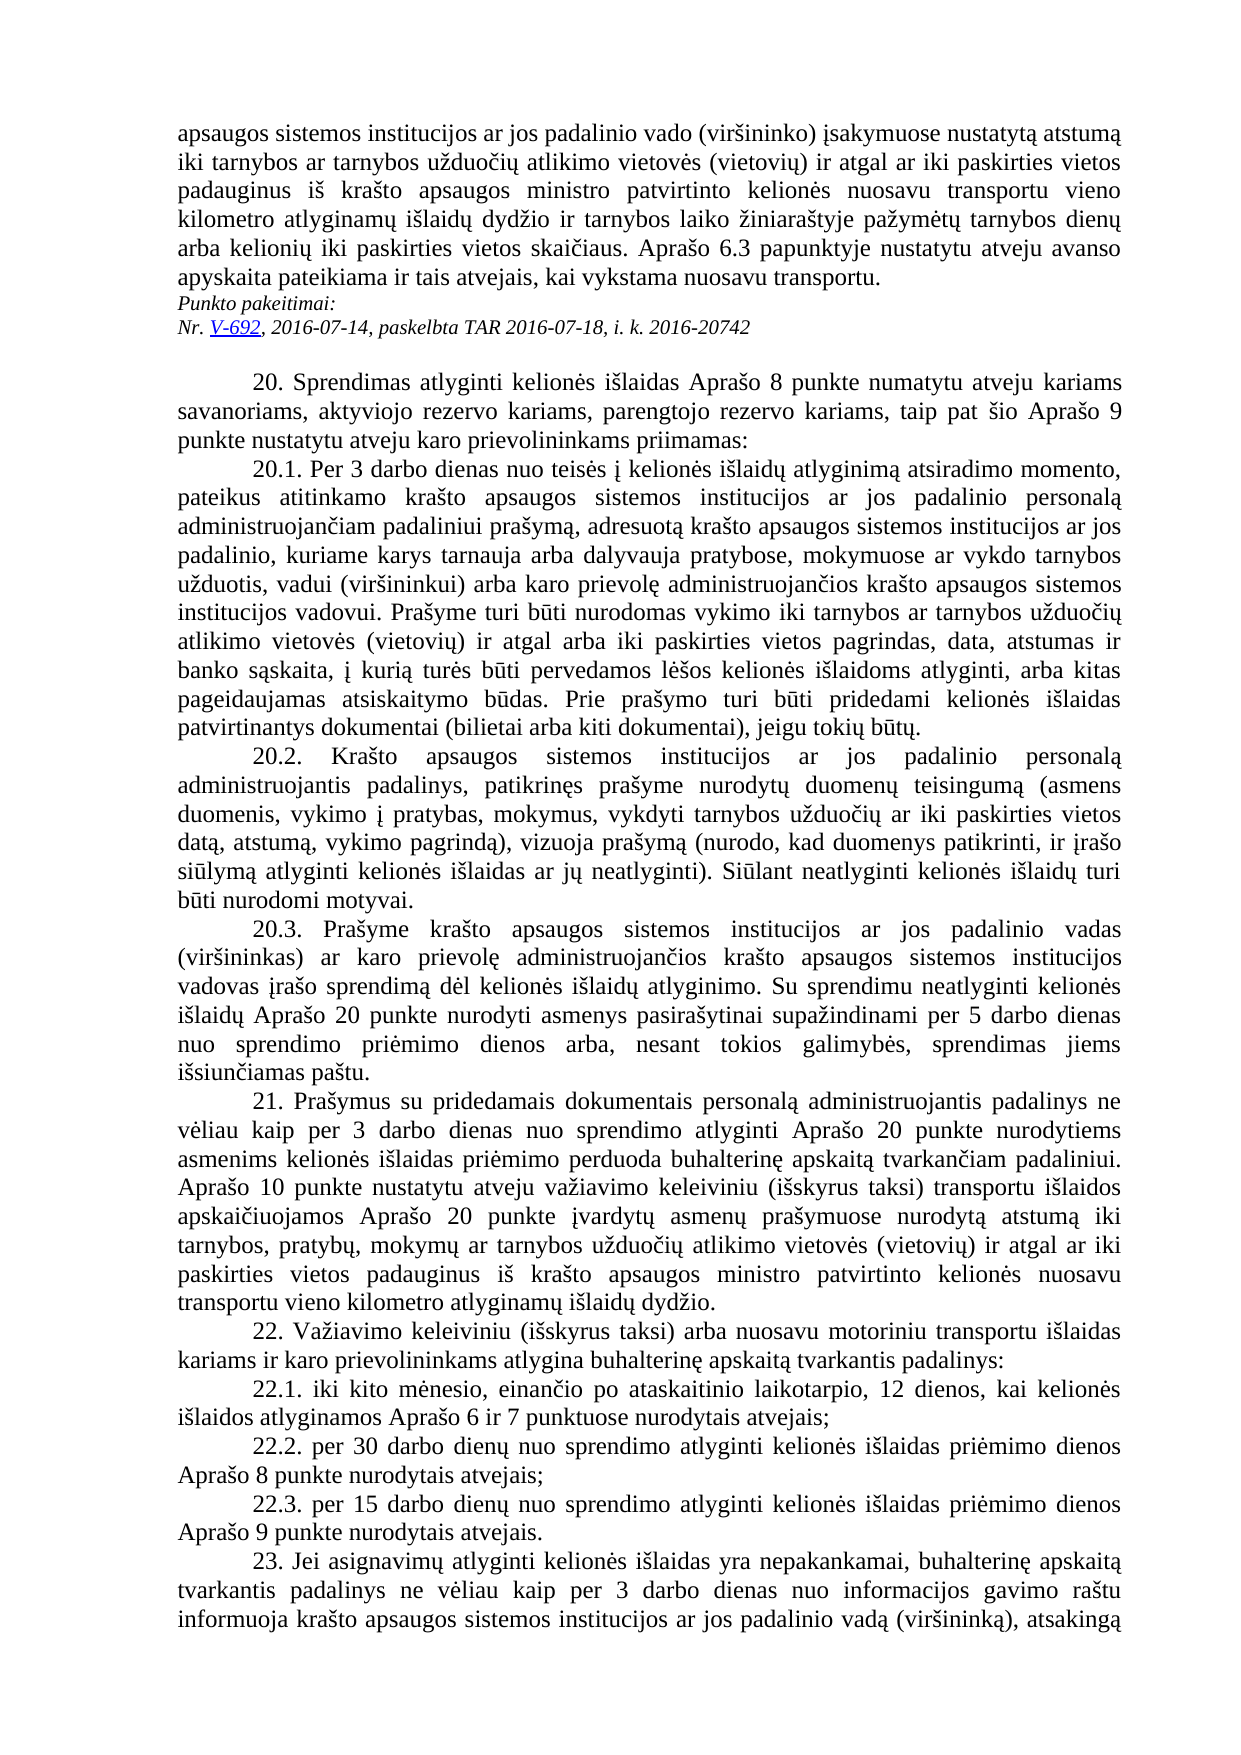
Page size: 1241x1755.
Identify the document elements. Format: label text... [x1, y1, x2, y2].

text Punkto pakeitimai: [177, 291, 1122, 315]
text apsaugos sistemos institucijos ar jos padalinio vado (viršininko) įsakymuose nustatytą atstumą iki tarnybos ar tarnybos užduočių atlikimo vietovės (vietovių) ir atgal ar iki paskirties vietos padauginus iš krašto apsaugos ministro patvirtinto kelionės nuosavu transportu vieno kilometro atlyginamų išlaidų dydžio ir tarnybos laiko žiniaraštyje pažymėtų tarnybos dienų arba kelionių iki paskirties vietos skaičiaus. Aprašo 6.3 papunktyje nustatytu atveju avanso apyskaita pateikiama ir tais atvejais, kai vykstama nuosavu transportu. [177, 118, 1122, 291]
text 21. Prašymus su pridedamais dokumentais personalą administruojantis padalinys ne vėliau kaip per 3 darbo dienas nuo sprendimo atlyginti Aprašo 20 punkte nurodytiems asmenims kelionės išlaidas priėmimo perduoda buhalterinę apskaitą tvarkančiam padaliniui. Aprašo 10 punkte nustatytu atveju važiavimo keleiviniu (išskyrus taksi) transportu išlaidos apskaičiuojamos Aprašo 20 punkte įvardytų asmenų prašymuose nurodytą atstumą iki tarnybos, pratybų, mokymų ar tarnybos užduočių atlikimo vietovės (vietovių) ir atgal ar iki paskirties vietos padauginus iš krašto apsaugos ministro patvirtinto kelionės nuosavu transportu vieno kilometro atlyginamų išlaidų dydžio. [177, 1086, 1122, 1316]
text 22.1. iki kito mėnesio, einančio po ataskaitinio laikotarpio, 12 dienos, kai kelionės išlaidos atlyginamos Aprašo 6 ir 7 punktuose nurodytais atvejais; [177, 1374, 1122, 1431]
text 20.1. Per 3 darbo dienas nuo teisės į kelionės išlaidų atlyginimą atsiradimo momento, pateikus atitinkamo krašto apsaugos sistemos institucijos ar jos padalinio personalą administruojančiam padaliniui prašymą, adresuotą krašto apsaugos sistemos institucijos ar jos padalinio, kuriame karys tarnauja arba dalyvauja pratybose, mokymuose ar vykdo tarnybos užduotis, vadui (viršininkui) arba karo prievolę administruojančios krašto apsaugos sistemos institucijos vadovui. Prašyme turi būti nurodomas vykimo iki tarnybos ar tarnybos užduočių atlikimo vietovės (vietovių) ir atgal arba iki paskirties vietos pagrindas, data, atstumas ir banko sąskaita, į kurią turės būti pervedamos lėšos kelionės išlaidoms atlyginti, arba kitas pageidaujamas atsiskaitymo būdas. Prie prašymo turi būti pridedami kelionės išlaidas patvirtinantys dokumentai (bilietai arba kiti dokumentai), jeigu tokių būtų. [177, 454, 1122, 741]
text 20. Sprendimas atlyginti kelionės išlaidas Aprašo 8 punkte numatytu atveju kariams savanoriams, aktyviojo rezervo kariams, parengtojo rezervo kariams, taip pat šio Aprašo 9 punkte nustatytu atveju karo prievolininkams priimamas: [177, 367, 1122, 454]
text 20.2. Krašto apsaugos sistemos institucijos ar jos padalinio personalą administruojantis padalinys, patikrinęs prašyme nurodytų duomenų teisingumą (asmens duomenis, vykimo į pratybas, mokymus, vykdyti tarnybos užduočių ar iki paskirties vietos datą, atstumą, vykimo pagrindą), vizuoja prašymą (nurodo, kad duomenys patikrinti, ir įrašo siūlymą atlyginti kelionės išlaidas ar jų neatlyginti). Siūlant neatlyginti kelionės išlaidų turi būti nurodomi motyvai. [177, 741, 1122, 914]
text 22.2. per 30 darbo dienų nuo sprendimo atlyginti kelionės išlaidas priėmimo dienos Aprašo 8 punkte nurodytais atvejais; [177, 1431, 1122, 1489]
text 22. Važiavimo keleiviniu (išskyrus taksi) arba nuosavu motoriniu transportu išlaidas kariams ir karo prievolininkams atlygina buhalterinę apskaitą tvarkantis padalinys: [177, 1316, 1122, 1374]
text 23. Jei asignavimų atlyginti kelionės išlaidas yra nepakankamai, buhalterinę apskaitą tvarkantis padalinys ne vėliau kaip per 3 darbo dienas nuo informacijos gavimo raštu informuoja krašto apsaugos sistemos institucijos ar jos padalinio vadą (viršininką), atsakingą [177, 1546, 1122, 1632]
text 20.3. Prašyme krašto apsaugos sistemos institucijos ar jos padalinio vadas (viršininkas) ar karo prievolę administruojančios krašto apsaugos sistemos institucijos vadovas įrašo sprendimą dėl kelionės išlaidų atlyginimo. Su sprendimu neatlyginti kelionės išlaidų Aprašo 20 punkte nurodyti asmenys pasirašytinai supažindinami per 5 darbo dienas nuo sprendimo priėmimo dienos arba, nesant tokios galimybės, sprendimas jiems išsiunčiamas paštu. [177, 914, 1122, 1086]
text 22.3. per 15 darbo dienų nuo sprendimo atlyginti kelionės išlaidas priėmimo dienos Aprašo 9 punkte nurodytais atvejais. [177, 1489, 1122, 1546]
text Nr. V-692, 2016-07-14, paskelbta TAR 2016-07-18, i. k. 2016-20742 [177, 315, 1122, 339]
